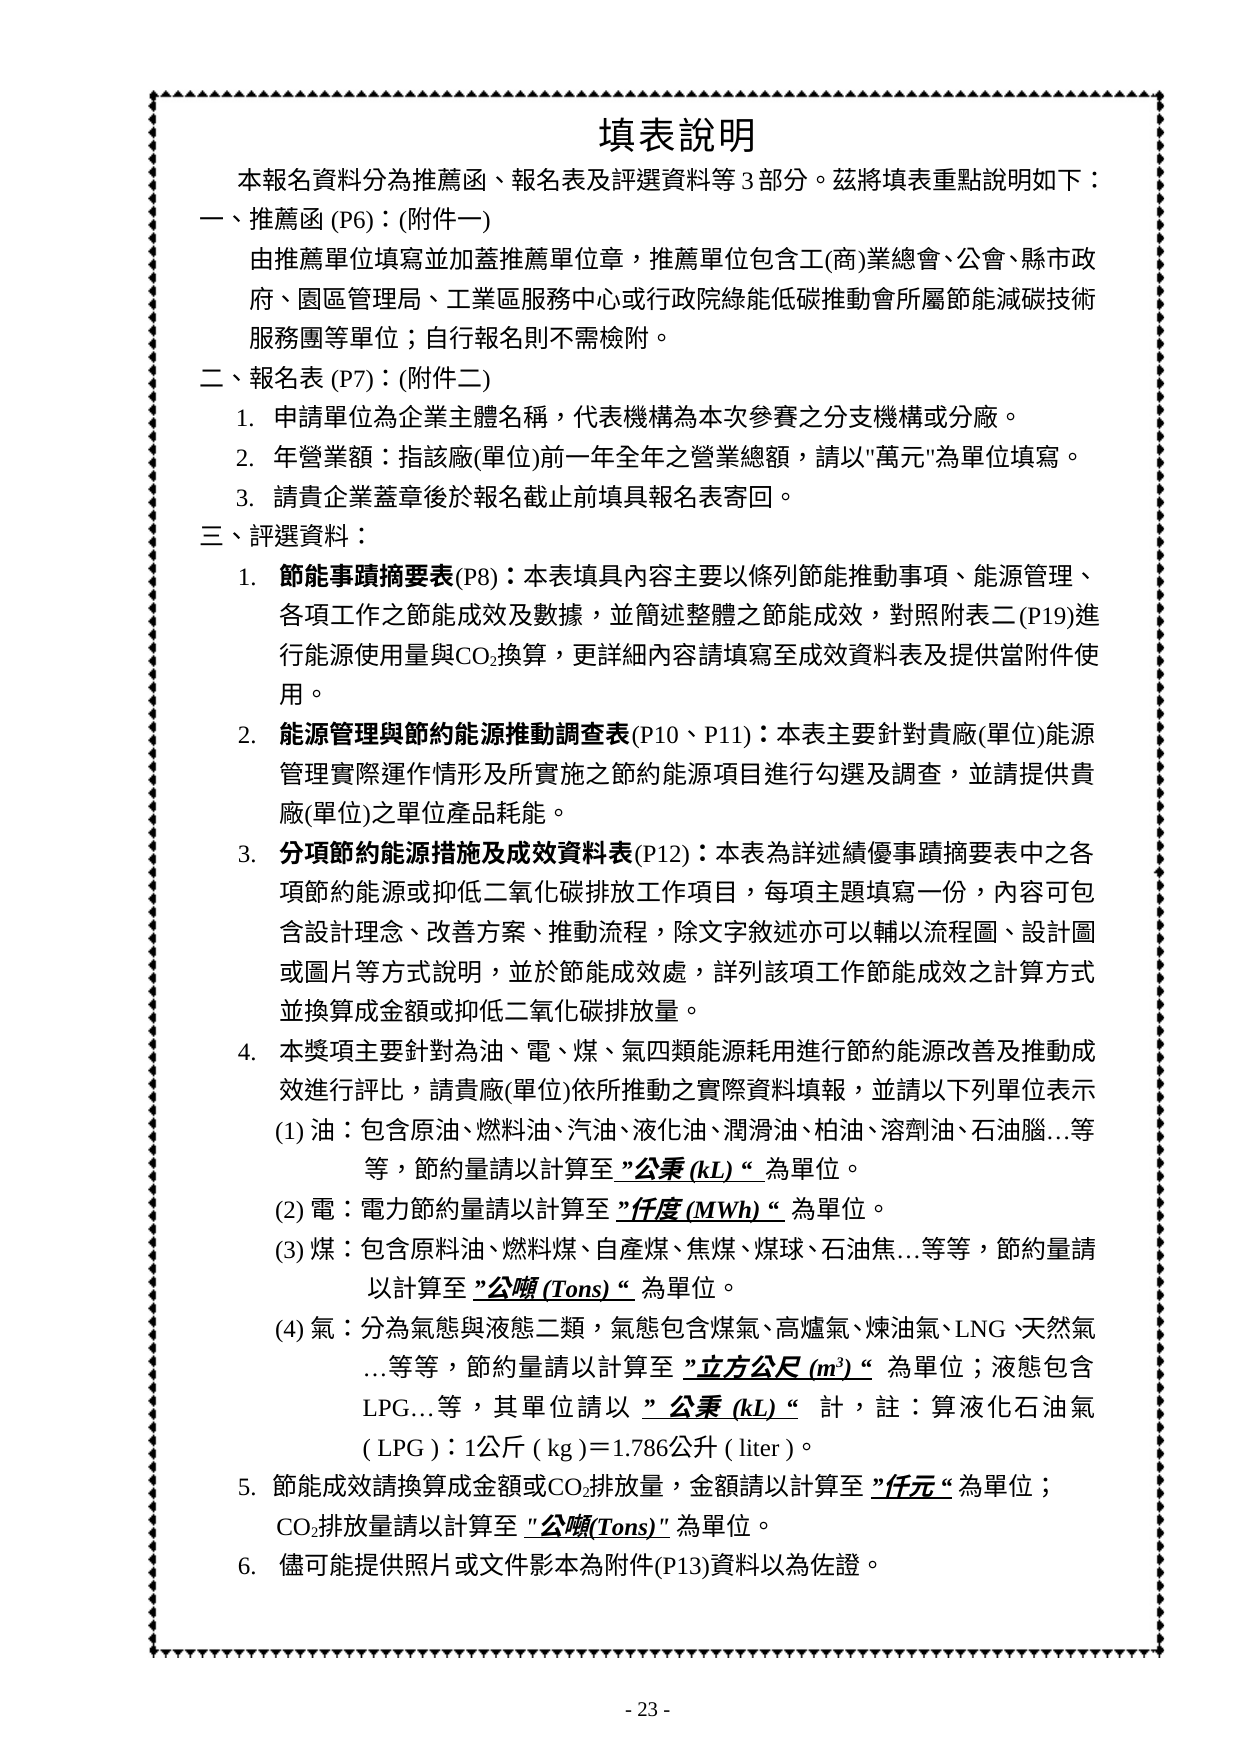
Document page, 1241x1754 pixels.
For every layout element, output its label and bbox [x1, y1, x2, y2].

picture [147, 89, 1165, 1658]
